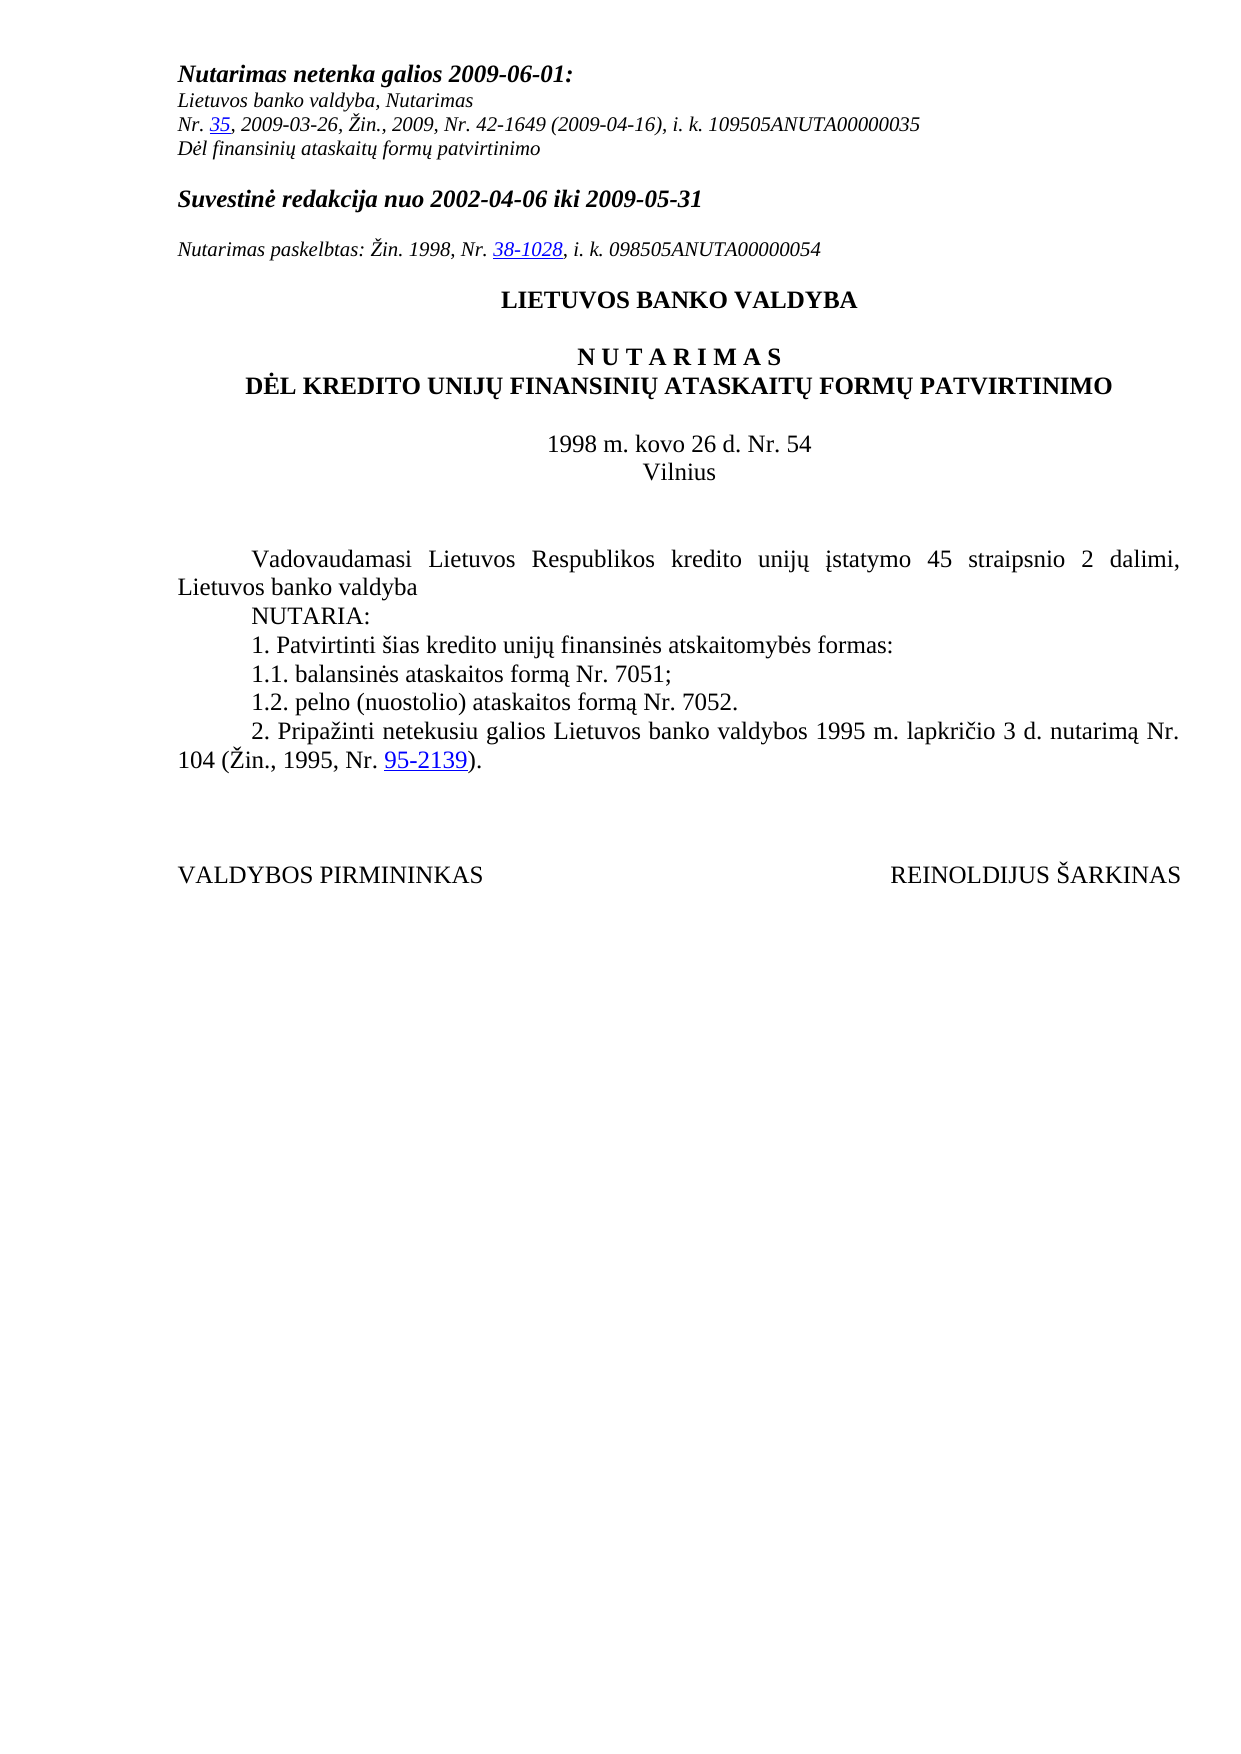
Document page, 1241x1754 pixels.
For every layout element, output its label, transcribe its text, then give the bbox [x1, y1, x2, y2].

text Vadovaudamasi Lietuvos Respublikos kredito unijų įstatymo 45 straipsnio 2 dalimi, Lietuvos banko valdyba [177, 544, 1181, 601]
text Suvestinė redakcija nuo 2002-04-06 iki 2009-05-31 [177, 184, 1181, 213]
text 1.2. pelno (nuostolio) ataskaitos formą Nr. 7052. [177, 687, 1181, 716]
text Dėl finansinių ataskaitų formų patvirtinimo [177, 136, 1181, 160]
text 2. Pripažinti netekusiu galios Lietuvos banko valdybos 1995 m. lapkričio 3 d. nutarimą Nr. 104 (Žin., 1995, Nr. 95-2139). [177, 716, 1181, 774]
text DĖL KREDITO UNIJŲ FINANSINIŲ ATASKAITŲ FORMŲ PATVIRTINIMO [177, 371, 1181, 400]
text NUTARIA: [177, 601, 1181, 630]
text N U T A R I M A S [177, 342, 1181, 371]
text 1998 m. kovo 26 d. Nr. 54 [177, 429, 1181, 457]
text 1. Patvirtinti šias kredito unijų finansinės atskaitomybės formas: [177, 630, 1181, 659]
text Vilnius [177, 457, 1181, 486]
text Nutarimas paskelbtas: Žin. 1998, Nr. 38-1028, i. k. 098505ANUTA00000054 [177, 237, 1181, 261]
text 1.1. balansinės ataskaitos formą Nr. 7051; [177, 659, 1181, 687]
text Nutarimas netenka galios 2009-06-01: [177, 59, 1181, 88]
text Lietuvos banko valdyba, Nutarimas [177, 88, 1181, 112]
text Nr. 35, 2009-03-26, Žin., 2009, Nr. 42-1649 (2009-04-16), i. k. 109505ANUTA00000035 [177, 112, 1181, 136]
text LIETUVOS BANKO VALDYBA [177, 285, 1181, 314]
text VALDYBOS PIRMININKAS REINOLDIJUS ŠARKINAS [177, 860, 1181, 889]
